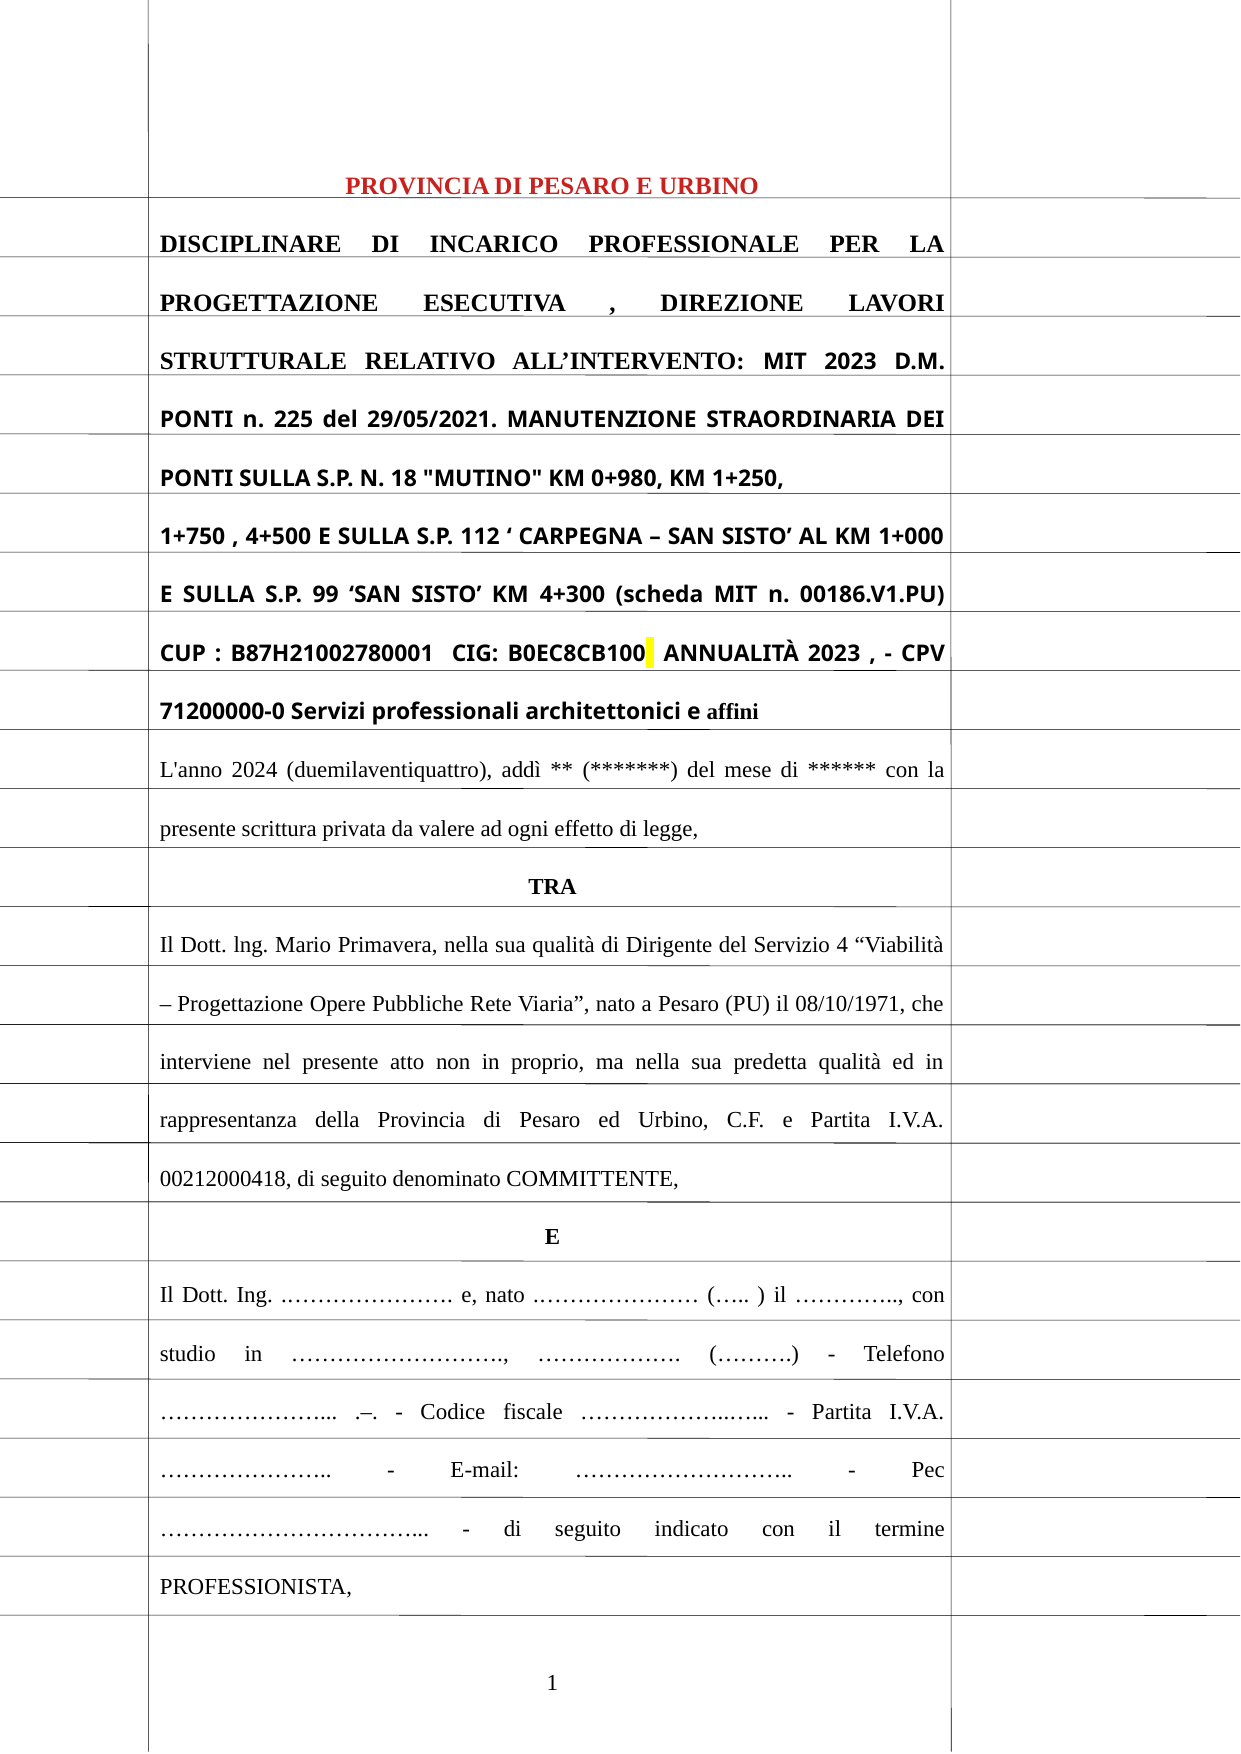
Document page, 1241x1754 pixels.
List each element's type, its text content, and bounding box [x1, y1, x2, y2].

text DISCIPLINARE DI INCARICO PROFESSIONALE PER LA PROGETTAZIONE ESECUTIVA , DIREZIONE LAVORI STRUTTURALE RELATIVO ALL’INTERVENTO: MIT 2023 D.M. PONTI n. 225 del 29/05/2021. MANUTENZIONE STRAORDINARIA DEI PONTI SULLA S.P. N. 18 "MUTINO" KM 0+980, KM 1+250, [159, 206, 945, 498]
text Il Dott. lng. Mario Primavera, nella sua qualità di Dirigente del Servizio 4 “Viabilità – Progettazione Opere Pubbliche Rete Viaria”, nato a Pesaro (PU) il 08/10/1971, che interviene nel presente atto non in proprio, ma nella sua predetta qualità ed in rappresentanza della Provincia di Pesaro ed Urbino, C.F. e Partita I.V.A. 00212000418, di seguito denominato COMMITTENTE, [159, 906, 945, 1198]
text PROVINCIA DI PESARO E URBINO [159, 148, 945, 206]
text TRA [159, 848, 945, 906]
text Il Dott. Ing. .…………………. e, nato .………………… (….. ) il ………….., con studio in ………………………., ………………. (……….) - Telefono …………………... .–. - Codice fiscale ………………..…... - Partita I.V.A. ………………….. - E-mail: ……………………….. - Pec ……………………………... - di seguito indicato con il termine PROFESSIONISTA, [159, 1256, 945, 1606]
text E [159, 1198, 945, 1256]
text L'anno 2024 (duemilaventiquattro), addì ** (*******) del mese di ****** con la presente scrittura privata da valere ad ogni effetto di legge, [159, 731, 945, 848]
text 1+750 , 4+500 E SULLA S.P. 112 ‘ CARPEGNA – SAN SISTO’ AL KM 1+000 E SULLA S.P. 99 ‘SAN SISTO’ KM 4+300 (scheda MIT n. 00186.V1.PU) CUP : B87H21002780001 CIG: B0EC8CB100 ANNUALITÀ 2023 , - CPV 71200000-0 Servizi professionali architettonici e affini [159, 498, 945, 731]
